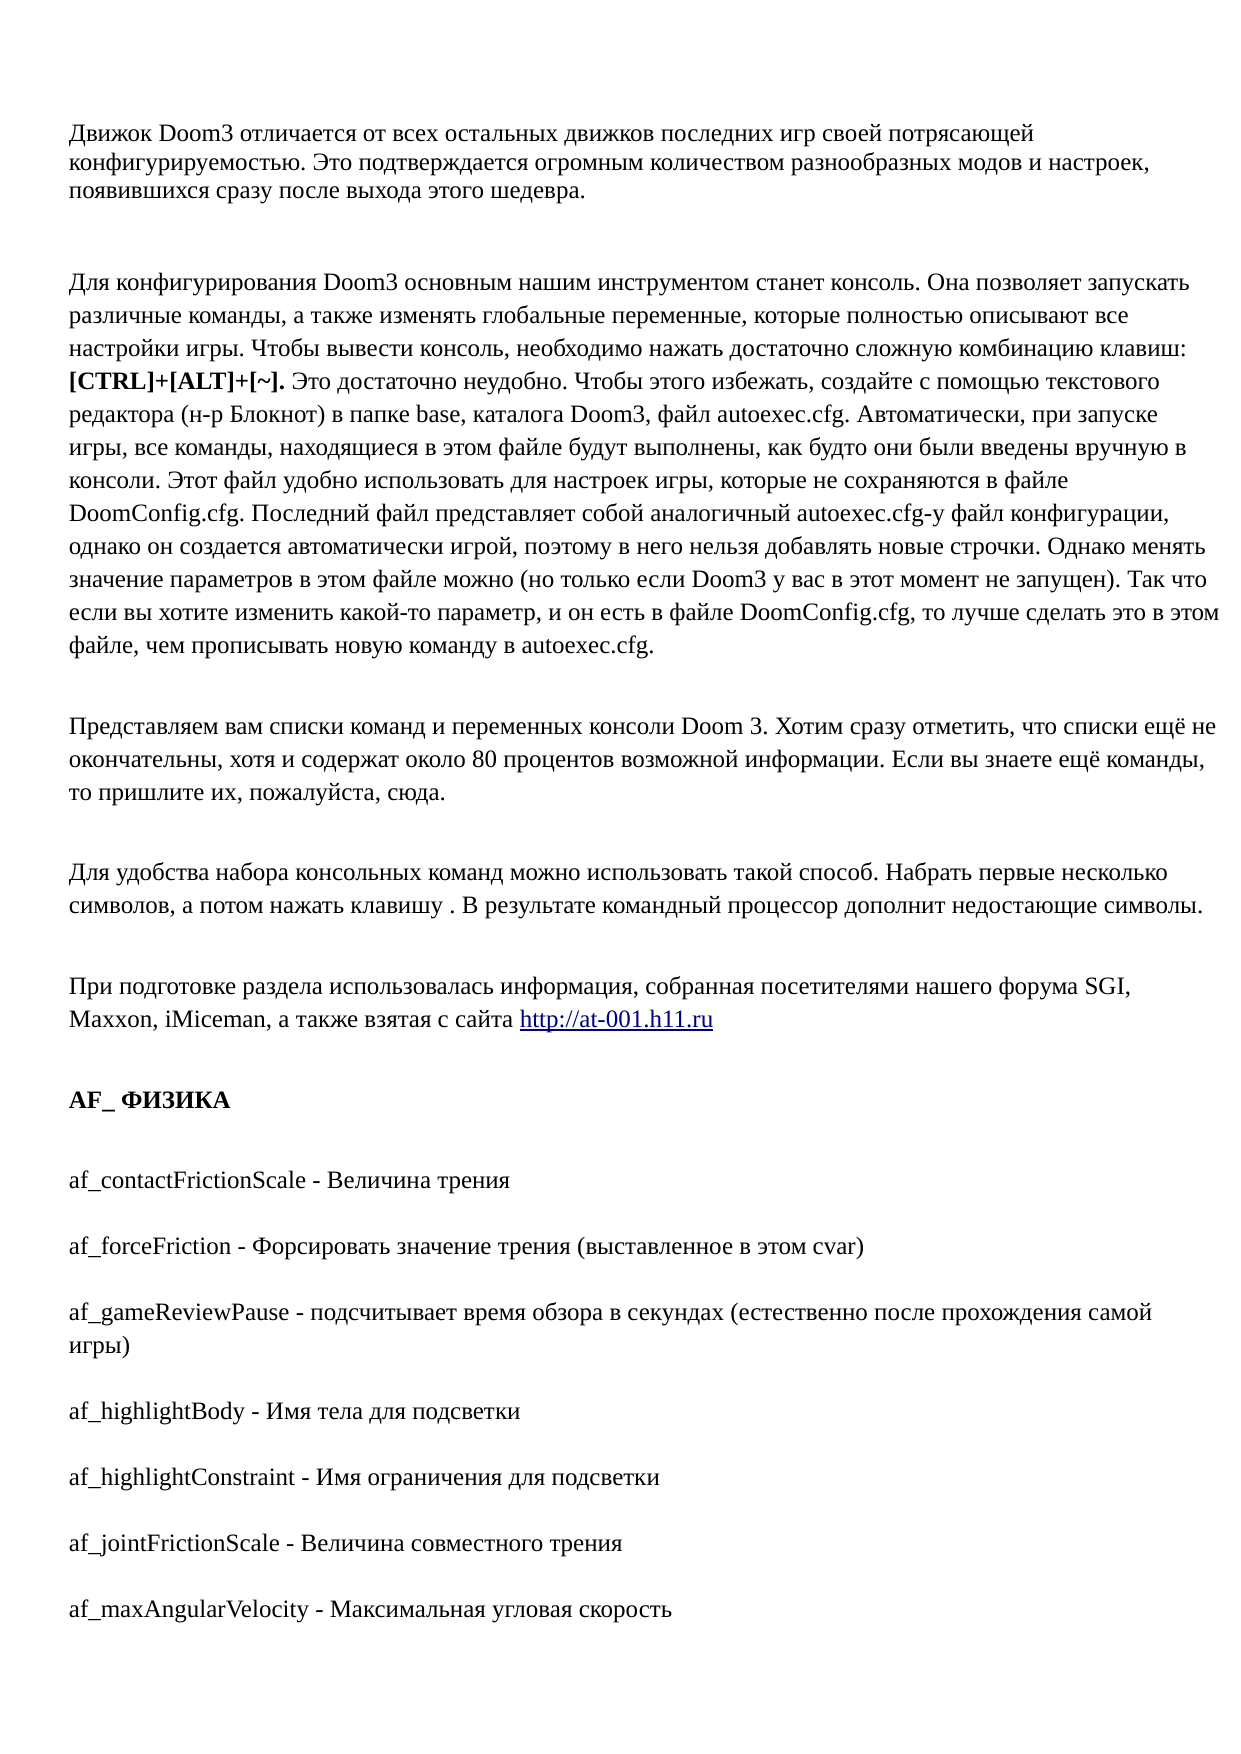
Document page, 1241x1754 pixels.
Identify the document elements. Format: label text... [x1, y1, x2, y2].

text Движок Doom3 отличается от всех остальных движков последних игр своей потрясающей конфигурируемостью. Это подтверждается огромным количеством разнообразных модов и настроек, появившихся сразу после выхода этого шедевра. [69, 118, 1220, 204]
text Для конфигурирования Doom3 основным нашим инструментом станет консоль. Она позволяет запускать различные команды, а также изменять глобальные переменные, которые полностью описывают все настройки игры. Чтобы вывести консоль, необходимо нажать достаточно сложную комбинацию клавиш: [CTRL]+[ALT]+[~]. Это достаточно неудобно. Чтобы этого избежать, создайте с помощью текстового редактора (н-р Блокнот) в папке base, каталога Doom3, файл autoexec.cfg. Автоматически, при запуске игры, все команды, находящиеся в этом файле будут выполнены, как будто они были введены вручную в консоли. Этот файл удобно использовать для настроек игры, которые не сохраняются в файле DoomConfig.cfg. Последний файл представляет собой аналогичный autoexec.cfg-у файл конфигурации, однако он создается автоматически игрой, поэтому в него нельзя добавлять новые строчки. Однако менять значение параметров в этом файле можно (но только если Doom3 у вас в этот момент не запущен). Так что если вы хотите изменить какой-то параметр, и он есть в файле DoomConfig.cfg, то лучше сделать это в этом файле, чем прописывать новую команду в autoexec.cfg. [69, 234, 1220, 659]
text При подготовке раздела использовалась информация, собранная посетителями нашего форума SGI, Maxxon, iMiceman, а также взятая с сайта http://at-001.h11.ru [69, 938, 1220, 1033]
text AF_ ФИЗИКА [69, 1052, 1220, 1113]
text af_contactFrictionScale - Величина трения af_forceFriction - Форсировать значение трения (выставленное в этом cvar) af_gameReviewPause - подсчитывает время обзора в секундах (естественно после прохождения самой игры) af_highlightBody - Имя тела для подсветки af_highlightConstraint - Имя ограничения для подсветки af_jointFrictionScale - Величина совместного трения af_maxAngularVelocity - Максимальная угловая скорость [69, 1132, 1220, 1623]
text Для удобства набора консольных команд можно использовать такой способ. Набрать первые несколько символов, а потом нажать клавишу . В результате командный процессор дополнит недостающие символы. [69, 824, 1220, 919]
text Представляем вам списки команд и переменных консоли Doom 3. Хотим сразу отметить, что списки ещё не окончательны, хотя и содержат около 80 процентов возможной информации. Если вы знаете ещё команды, то пришлите их, пожалуйста, сюда. [69, 678, 1220, 806]
